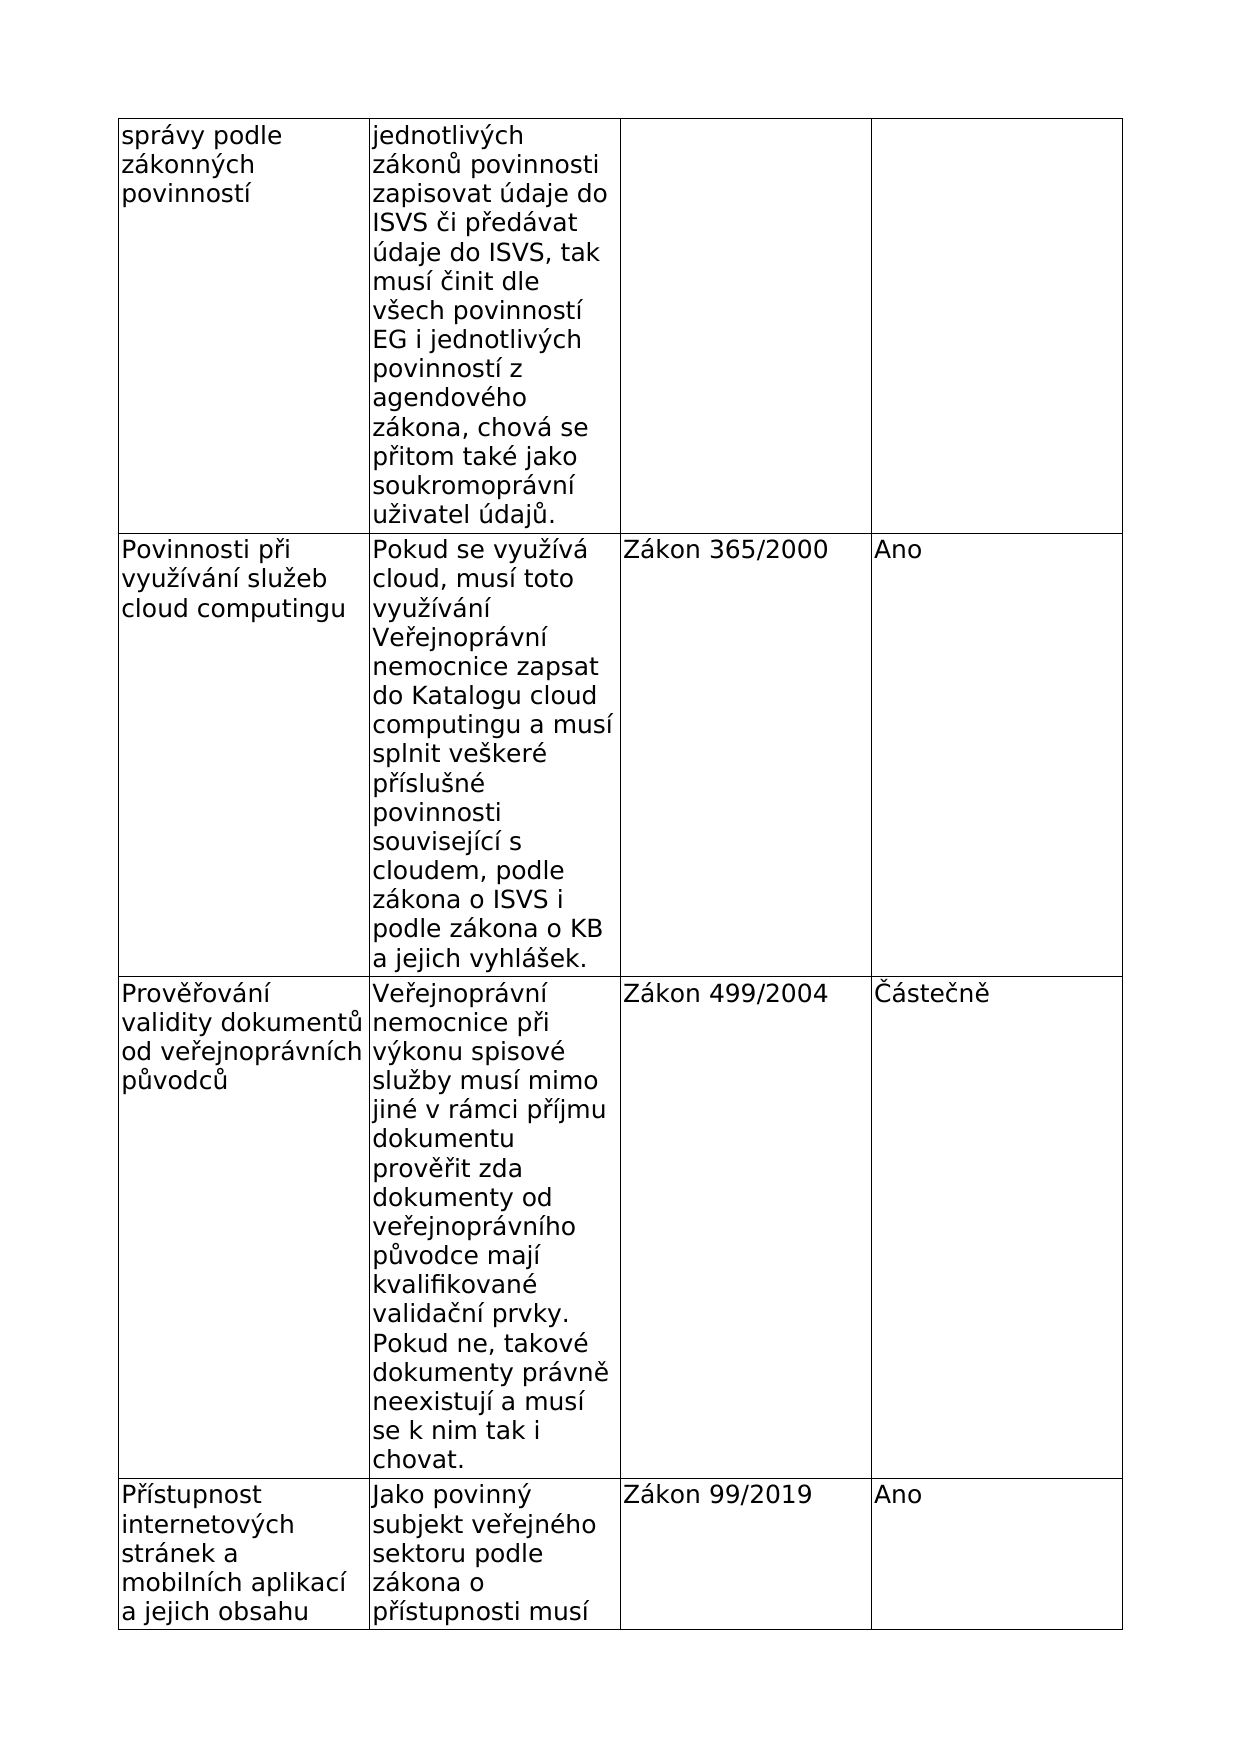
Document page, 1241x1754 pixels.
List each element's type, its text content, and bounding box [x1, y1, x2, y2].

table_cell Zákon 499/2004 [621, 977, 871, 1478]
table_cell Zákon 99/2019 [621, 1479, 871, 1629]
table_cell [872, 119, 1122, 532]
table_cell Přístupnost internetových stránek a mobilních aplikací a jejich obsahu [119, 1479, 369, 1629]
table_cell Částečně [872, 977, 1122, 1478]
table_cell jednotlivých zákonů povinnosti zapisovat údaje do ISVS či předávat údaje do ISVS, tak musí činit dle všech povinností EG i jednotlivých povinností z agendového zákona, chová se přitom také jako soukromoprávní uživatel údajů. [370, 119, 620, 532]
table_cell Zákon 365/2000 [621, 534, 871, 976]
table_cell [621, 119, 871, 532]
table_cell Pokud se využívá cloud, musí toto využívání Veřejnoprávní nemocnice zapsat do Katalogu cloud computingu a musí splnit veškeré příslušné povinnosti související s cloudem, podle zákona o ISVS i podle zákona o KB a jejich vyhlášek. [370, 534, 620, 976]
table_cell Ano [872, 534, 1122, 976]
table_cell Veřejnoprávní nemocnice při výkonu spisové služby musí mimo jiné v rámci příjmu dokumentu prověřit zda dokumenty od veřejnoprávního původce mají kvalifikované validační prvky. Pokud ne, takové dokumenty právně neexistují a musí se k nim tak i chovat. [370, 977, 620, 1478]
table_cell Povinnosti při využívání služeb cloud computingu [119, 534, 369, 976]
table_cell správy podle zákonných povinností [119, 119, 369, 532]
table_cell Jako povinný subjekt veřejného sektoru podle zákona o přístupnosti musí [370, 1479, 620, 1629]
table_cell Ano [872, 1479, 1122, 1629]
table_cell Prověřování validity dokumentů od veřejnoprávních původců [119, 977, 369, 1478]
